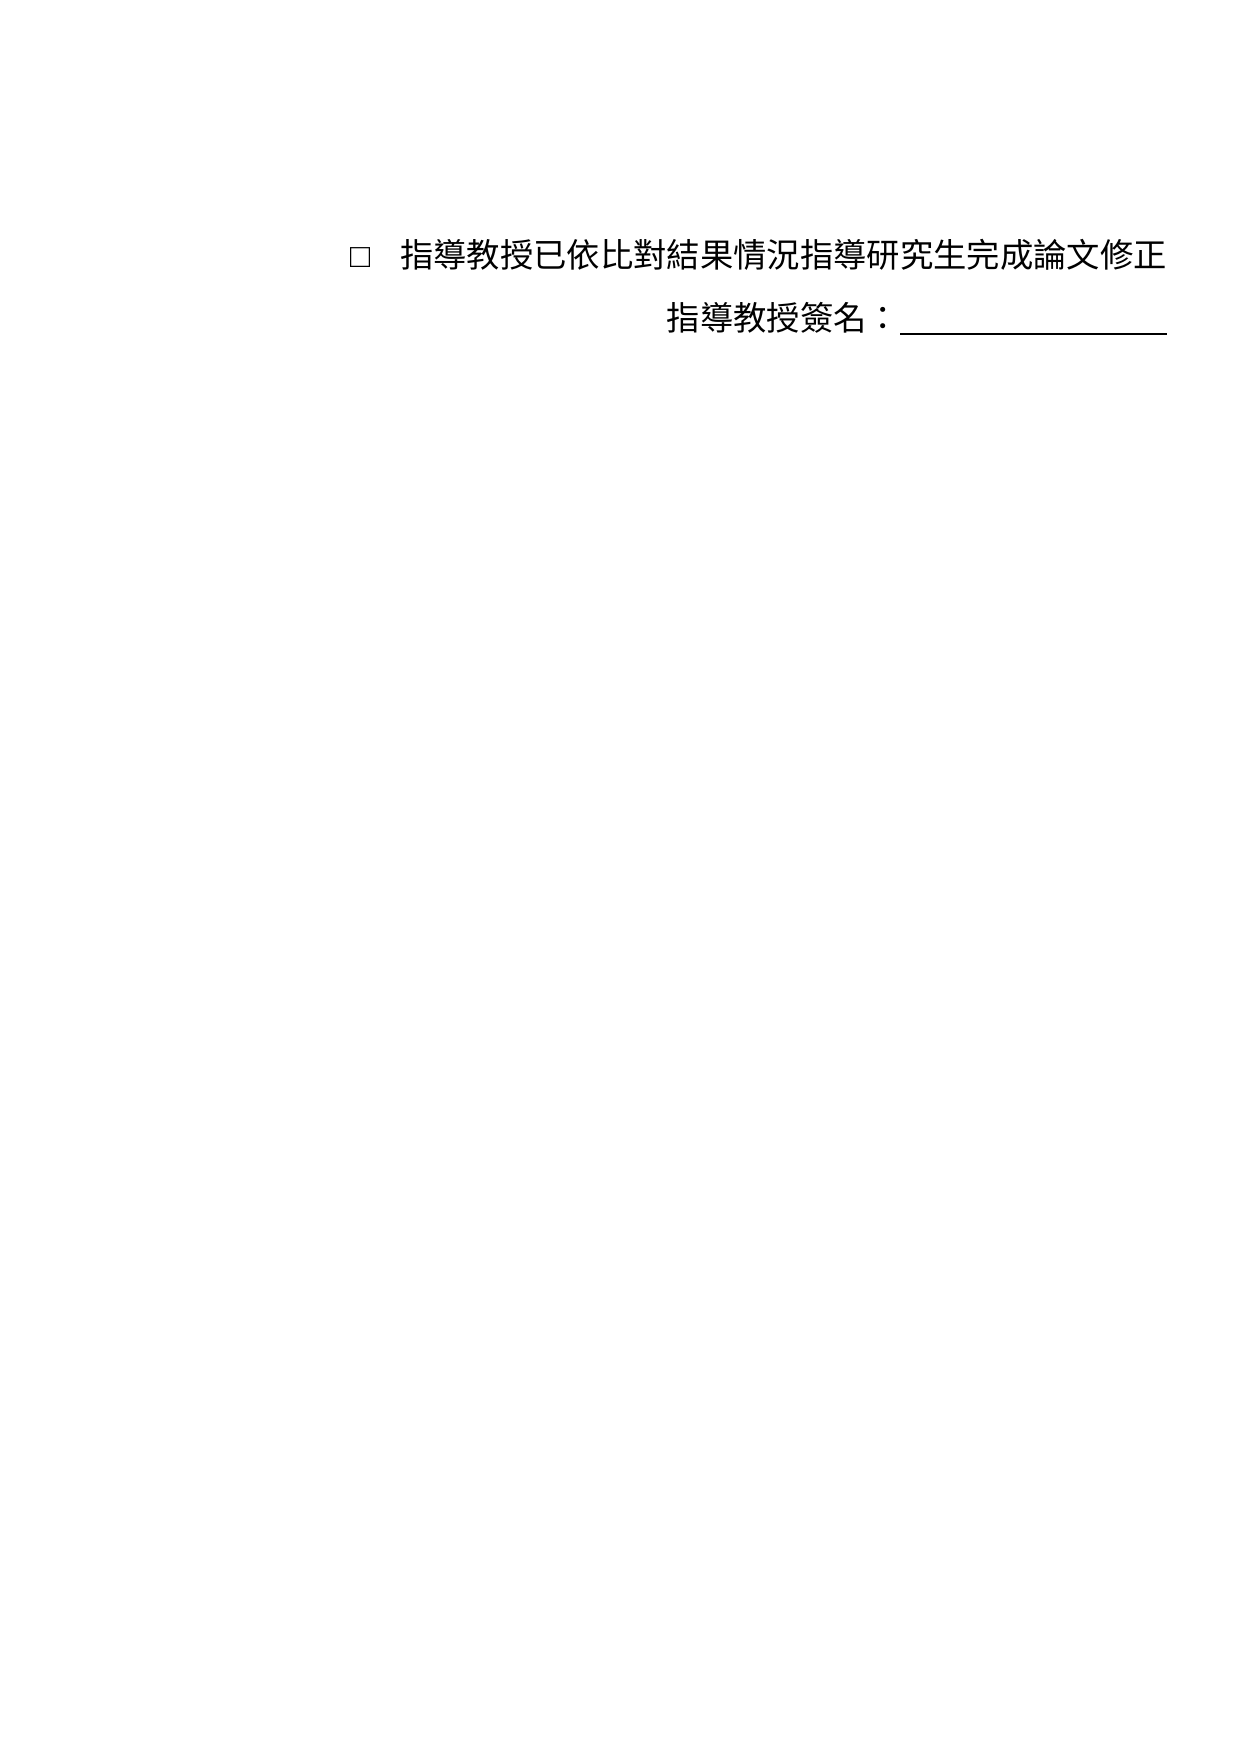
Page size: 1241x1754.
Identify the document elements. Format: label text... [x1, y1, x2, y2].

text 指導教授簽名： [74, 274, 1167, 337]
list 指導教授已依比對結果情況指導研究生完成論文修正 [111, 212, 1167, 274]
